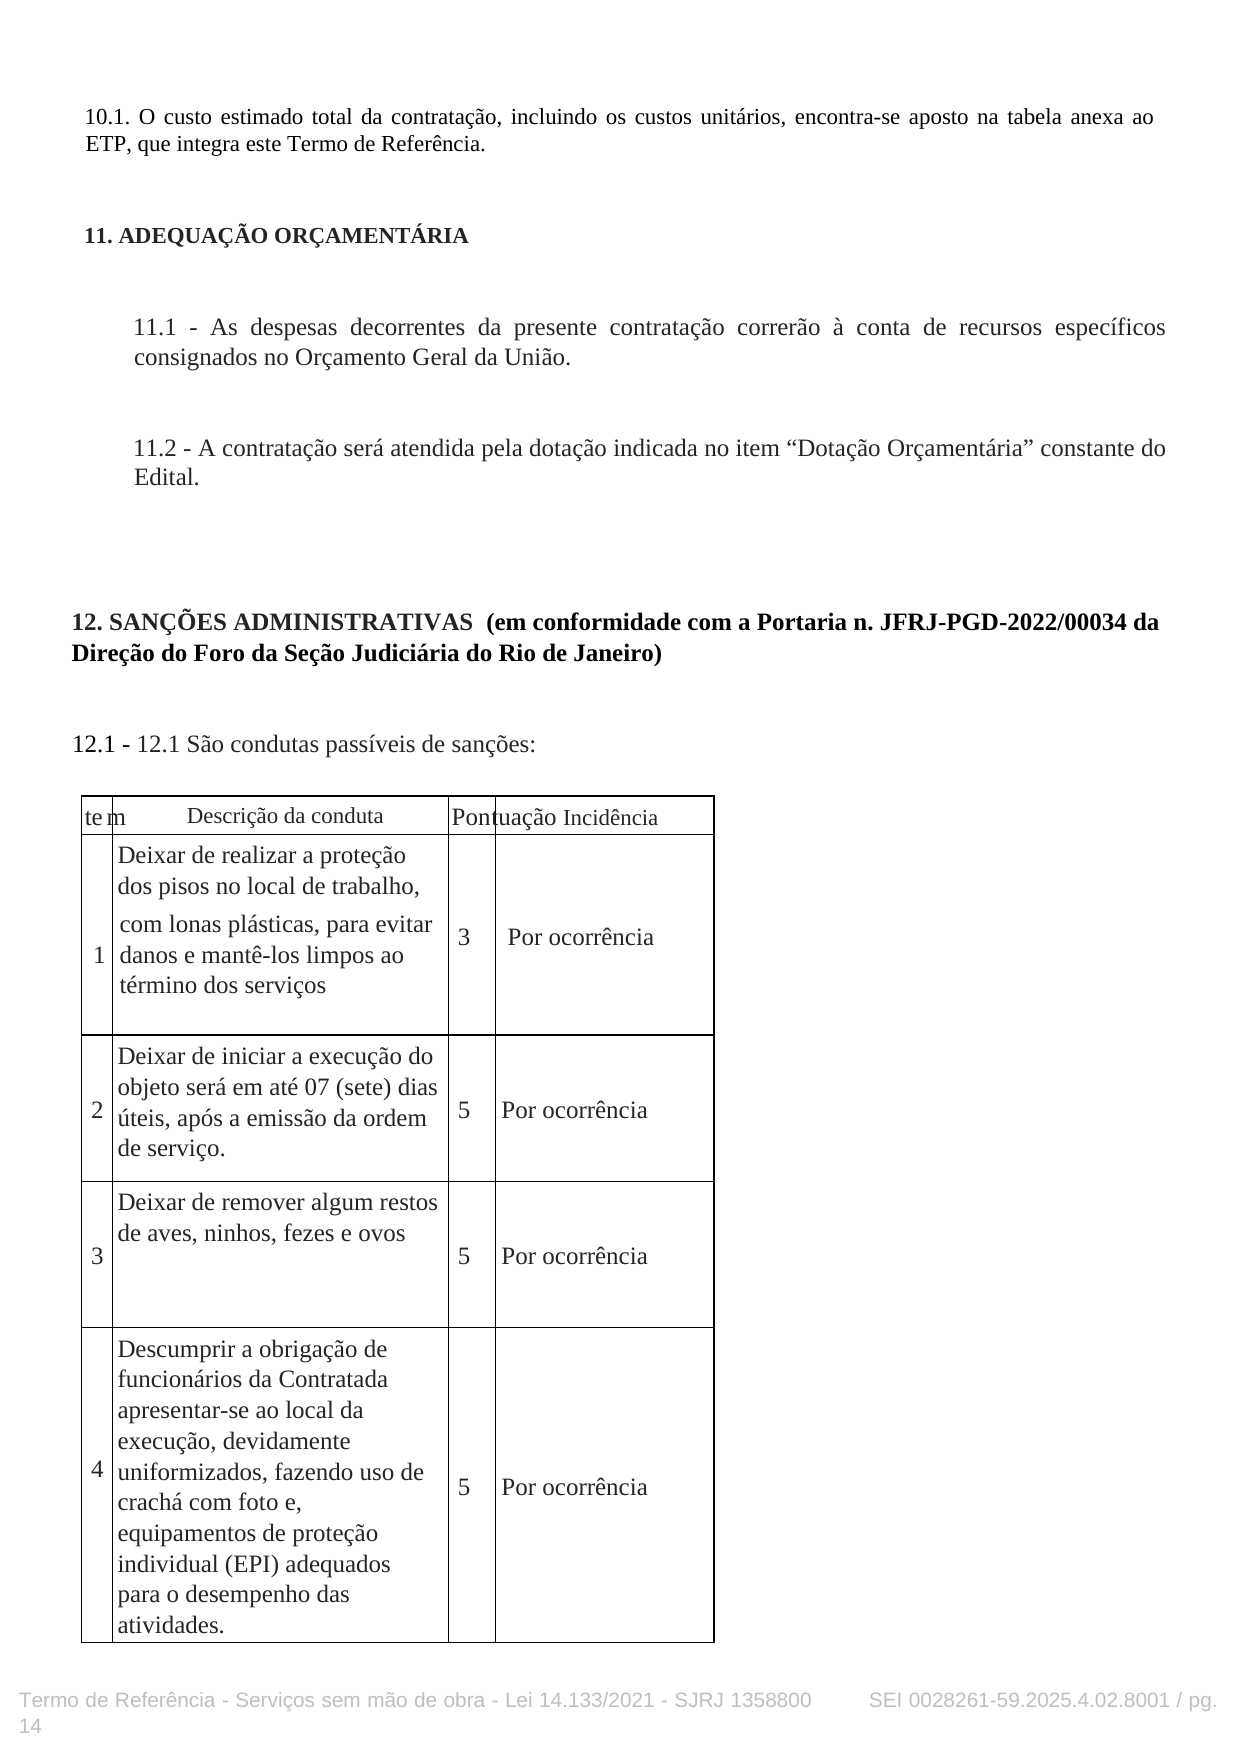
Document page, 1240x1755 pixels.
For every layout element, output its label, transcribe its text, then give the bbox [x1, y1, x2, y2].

text 11.2 - A contratação será atendida pela dotação indicada no item “Dotação Orçamentária” constante do Edital. [133, 433, 1167, 491]
table_cell Deixar de remover algum restos de aves, ninhos, fezes e ovos [113, 1182, 448, 1327]
subtitle 12. SANÇÕES ADMINISTRATIVAS (em conformidade com a Portaria n. JFRJ-PGD-2022/00034 da Direção do Foro da Seção Judiciária do Rio de Janeiro) [71, 607, 1168, 667]
text 11.1 - As despesas decorrentes da presente contratação correrão à conta de recursos específicos consignados no Orçamento Geral da União. [133, 312, 1167, 371]
table_header Pon [449, 797, 495, 833]
table_cell [82, 1328, 112, 1447]
subtitle 11. ADEQUAÇÃO ORÇAMENTÁRIA [84, 222, 1168, 248]
table_cell [93, 971, 112, 1034]
table_cell Por ocorrência [496, 1328, 713, 1642]
table_cell 3 [449, 835, 495, 1034]
table_cell 1 [93, 903, 112, 971]
text 12.1 - 12.1 São condutas passíveis de sanções: [72, 729, 1167, 758]
text 10.1. O custo estimado total da contratação, incluindo os custos unitários, encontra-se aposto na tabela anexa ao ETP, que integra este Termo de Referência. [84, 103, 1156, 157]
table_cell [82, 835, 112, 902]
table_cell Descumprir a obrigação de funcionários da Contratada apresentar-se ao local da execução, devidamente uniformizados, fazendo uso de crachá com foto e, equipamentos de proteção individual (EPI) adequados para o desempenho das atividades. [113, 1328, 448, 1642]
table_header te [82, 797, 112, 833]
table_cell [113, 971, 122, 1034]
table_cell [82, 1182, 112, 1235]
table_cell 3 [82, 1235, 112, 1273]
table_header m [113, 797, 130, 833]
table_header Descrição da conduta [130, 797, 448, 833]
table_cell Por ocorrência [496, 835, 713, 1034]
table_cell [82, 1127, 112, 1181]
table_cell 4 [82, 1448, 112, 1486]
table_cell Por ocorrência [496, 1036, 713, 1181]
table_cell Por ocorrência [496, 1182, 713, 1327]
table_cell [82, 903, 93, 1034]
table_cell com lonas plásticas, para evitar danos e mantê-los limpos ao término dos serviços [122, 903, 448, 1034]
table_cell 2 [82, 1089, 112, 1127]
table_cell [82, 1036, 112, 1088]
table_cell [82, 1486, 112, 1642]
table_cell [113, 903, 122, 971]
table_cell 5 [449, 1036, 495, 1181]
table_cell [82, 1273, 112, 1327]
table_header tuação [496, 797, 557, 833]
table_cell Deixar de iniciar a execução do objeto será em até 07 (sete) dias úteis, após a emissão da ordem de serviço. [113, 1036, 448, 1181]
table_cell 5 [449, 1182, 495, 1327]
table_header Incidência [557, 797, 713, 833]
table_cell 5 [449, 1328, 495, 1642]
table_cell Deixar de realizar a proteção dos pisos no local de trabalho, [113, 835, 448, 902]
